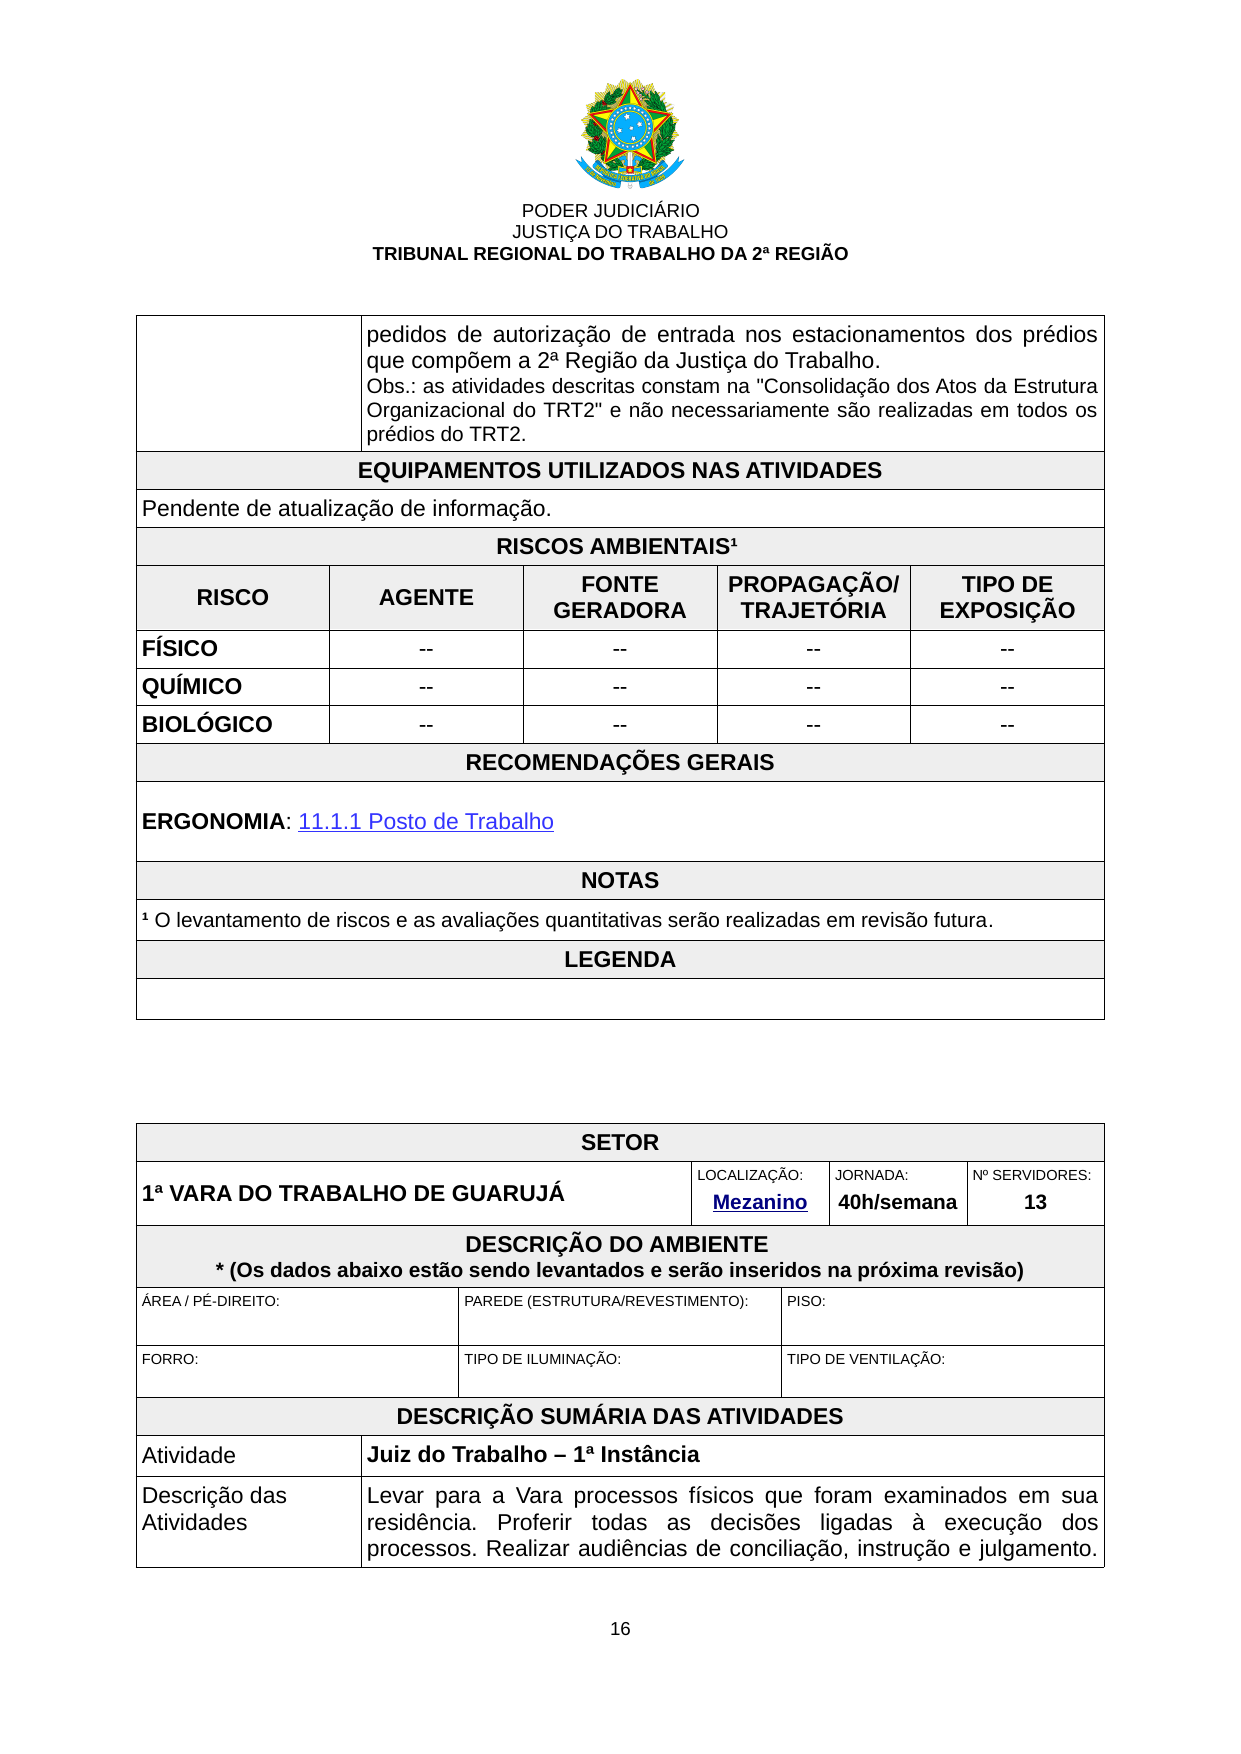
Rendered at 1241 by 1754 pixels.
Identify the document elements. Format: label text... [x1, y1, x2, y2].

table_cell -- [524, 631, 717, 667]
table_cell Descrição das Atividades [137, 1477, 361, 1567]
table_cell FONTE GERADORA [524, 566, 717, 629]
table_cell -- [524, 706, 717, 743]
table_cell PISO: [782, 1288, 1104, 1344]
table_cell RECOMENDAÇÕES GERAIS [137, 744, 1104, 781]
table_cell Atividade [137, 1436, 361, 1476]
table_cell TIPO DE VENTILAÇÃO: [782, 1346, 1104, 1397]
table_cell Juiz do Trabalho – 1ª Instância [362, 1436, 1104, 1476]
table_cell RISCOS AMBIENTAIS¹ [137, 528, 1104, 565]
table_cell -- [911, 631, 1104, 667]
table_cell Nº SERVIDORES: 13 [968, 1162, 1104, 1225]
table_cell -- [718, 669, 910, 705]
table_cell RISCO [137, 566, 329, 629]
table_cell PROPAGAÇÃO/ TRAJETÓRIA [718, 566, 910, 629]
table_cell PAREDE (ESTRUTURA/REVESTIMENTO): [459, 1288, 781, 1344]
table_cell LOCALIZAÇÃO: Mezanino [692, 1162, 829, 1225]
table_cell [137, 979, 1104, 1019]
table_cell Pendente de atualização de informação. [137, 490, 1104, 527]
table_cell -- [524, 669, 717, 705]
table_cell -- [718, 631, 910, 667]
table_cell BIOLÓGICO [137, 706, 329, 743]
table_cell LEGENDA [137, 941, 1104, 978]
table_header SETOR [137, 1124, 1104, 1161]
table_cell DESCRIÇÃO SUMÁRIA DAS ATIVIDADES [137, 1398, 1104, 1435]
table_cell ERGONOMIA: 11.1.1 Posto de Trabalho [137, 782, 1104, 861]
table_cell QUÍMICO [137, 669, 329, 705]
table_cell -- [911, 669, 1104, 705]
table_cell -- [718, 706, 910, 743]
table_cell [137, 316, 361, 451]
table_cell NOTAS [137, 862, 1104, 899]
table_cell -- [330, 706, 523, 743]
table_cell 1ª VARA DO TRABALHO DE GUARUJÁ [137, 1162, 691, 1225]
table_cell FORRO: [137, 1346, 458, 1397]
table_cell ÁREA / PÉ-DIREITO: [137, 1288, 458, 1344]
table_cell TIPO DE EXPOSIÇÃO [911, 566, 1104, 629]
table_cell ¹ O levantamento de riscos e as avaliações quantitativas serão realizadas em revisão futura. [137, 900, 1104, 940]
table_cell Levar para a Vara processos físicos que foram examinados em sua residência. Proferir todas as decisões ligadas à execução dos processos. Realizar audiências de conciliação, instrução e julgamento. [362, 1477, 1104, 1567]
table_cell JORNADA: 40h/semana [830, 1162, 967, 1225]
table_cell -- [330, 631, 523, 667]
table_cell FÍSICO [137, 631, 329, 667]
table_cell DESCRIÇÃO DO AMBIENTE * (Os dados abaixo estão sendo levantados e serão inseridos na próxima revisão) [137, 1226, 1104, 1287]
table_cell -- [330, 669, 523, 705]
table_cell AGENTE [330, 566, 523, 629]
table_cell TIPO DE ILUMINAÇÃO: [459, 1346, 781, 1397]
table_cell EQUIPAMENTOS UTILIZADOS NAS ATIVIDADES [137, 452, 1104, 489]
table_cell -- [911, 706, 1104, 743]
table_cell pedidos de autorização de entrada nos estacionamentos dos prédios que compõem a 2ª Região da Justiça do Trabalho. Obs.: as atividades descritas constam na "Consolidação dos Atos da Estrutura Organizacional do TRT2" e não necessariamente são realizadas em todos os prédios do TRT2. [362, 316, 1104, 451]
